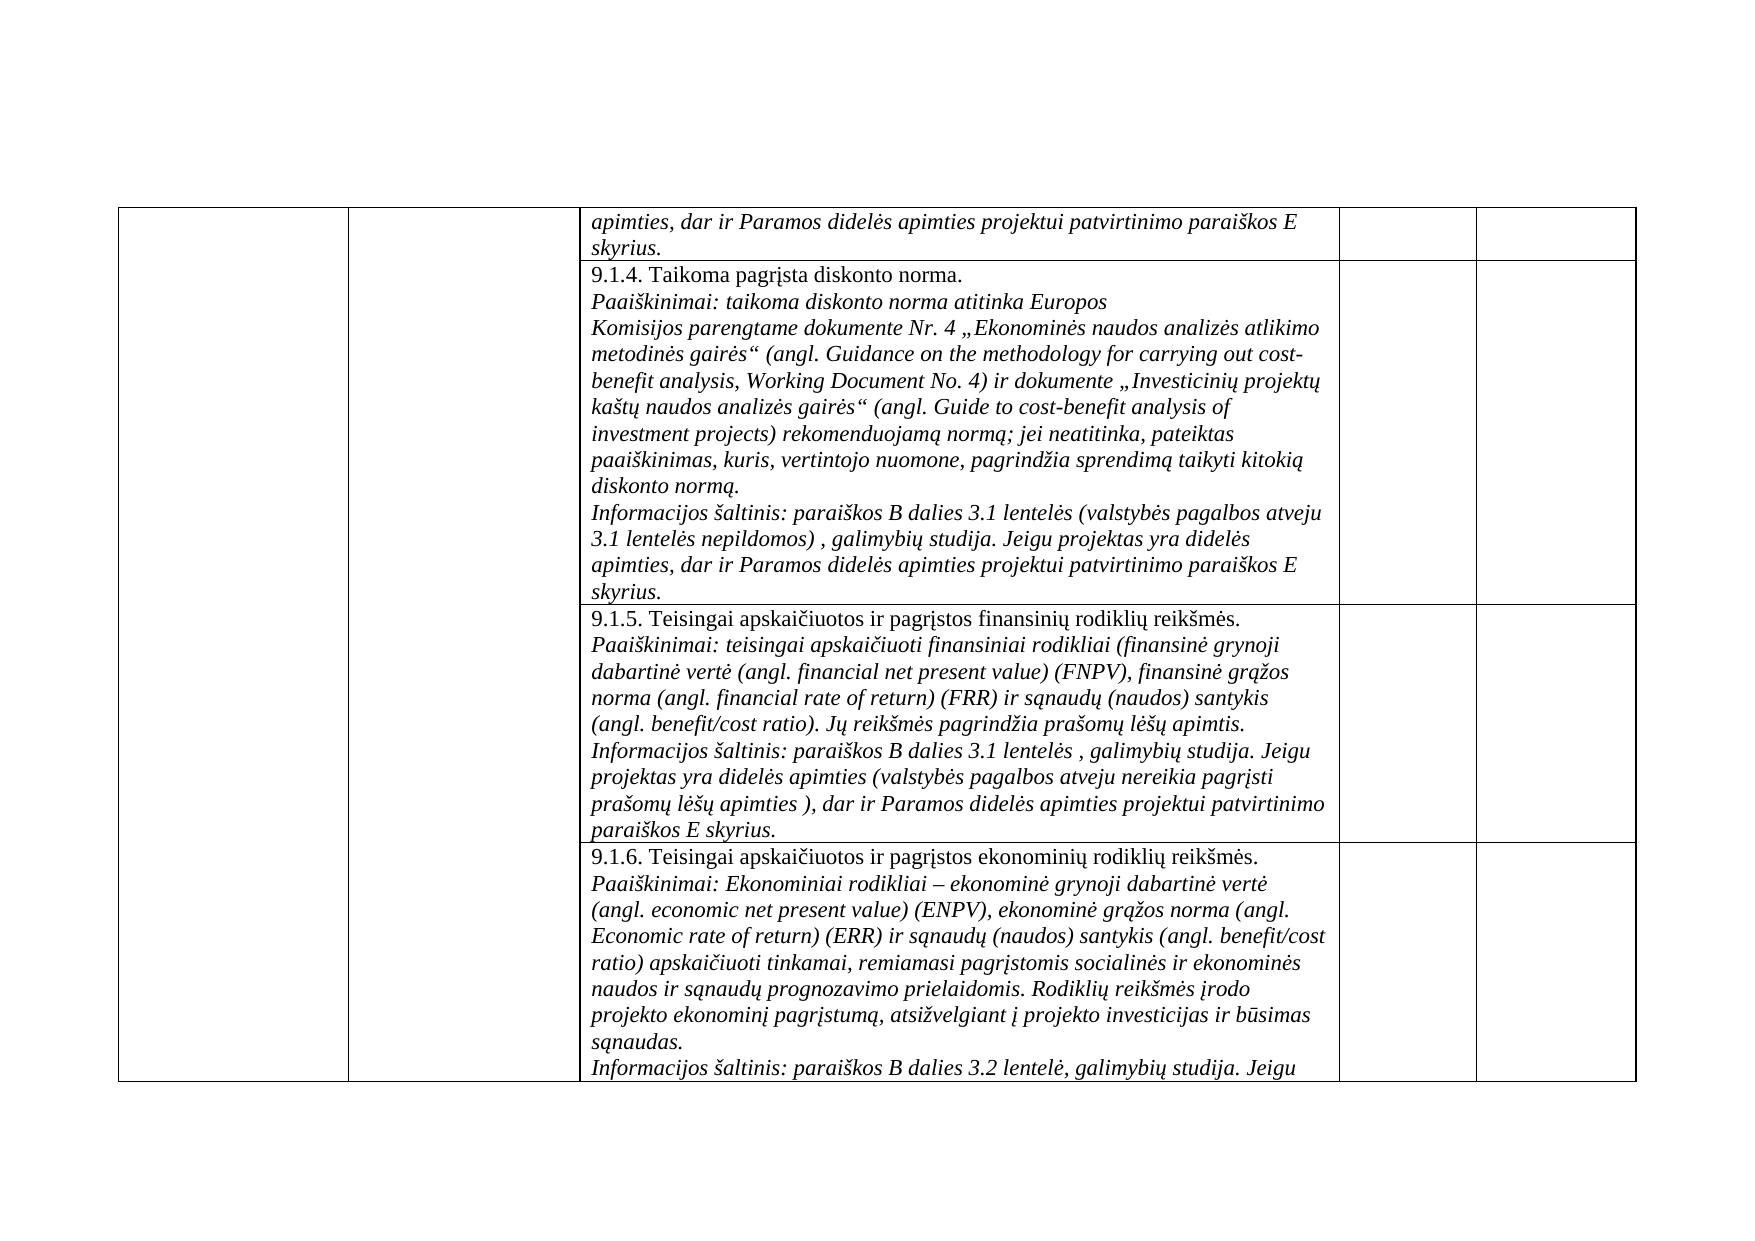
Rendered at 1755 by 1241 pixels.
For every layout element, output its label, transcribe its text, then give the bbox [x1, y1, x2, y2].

table_cell 9.1.6. Teisingai apskaičiuotos ir pagrįstos ekonominių rodiklių reikšmės. Paaiškinimai: Ekonominiai rodikliai – ekonominė grynoji dabartinė vertė (angl. economic net present value) (ENPV), ekonominė grąžos norma (angl. Economic rate of return) (ERR) ir sąnaudų (naudos) santykis (angl. benefit/cost ratio) apskaičiuoti tinkamai, remiamasi pagrįstomis socialinės ir ekonominės naudos ir sąnaudų prognozavimo prielaidomis. Rodiklių reikšmės įrodo projekto ekonominį pagrįstumą, atsižvelgiant į projekto investicijas ir būsimas sąnaudas. Informacijos šaltinis: paraiškos B dalies 3.2 lentelė, galimybių studija. Jeigu [581, 843, 1339, 1081]
table_cell [119, 208, 348, 1081]
table_cell [349, 208, 579, 1081]
table_cell 9.1.5. Teisingai apskaičiuotos ir pagrįstos finansinių rodiklių reikšmės. Paaiškinimai: teisingai apskaičiuoti finansiniai rodikliai (finansinė grynoji dabartinė vertė (angl. financial net present value) (FNPV), finansinė grąžos norma (angl. financial rate of return) (FRR) ir sąnaudų (naudos) santykis (angl. benefit/cost ratio). Jų reikšmės pagrindžia prašomų lėšų apimtis. Informacijos šaltinis: paraiškos B dalies 3.1 lentelės , galimybių studija. Jeigu projektas yra didelės apimties (valstybės pagalbos atveju nereikia pagrįsti prašomų lėšų apimties ), dar ir Paramos didelės apimties projektui patvirtinimo paraiškos E skyrius. [581, 605, 1339, 842]
table_cell [1340, 208, 1476, 260]
table_cell [1340, 843, 1476, 1081]
table_cell 9.1.4. Taikoma pagrįsta diskonto norma. Paaiškinimai: taikoma diskonto norma atitinka Europos Komisijos parengtame dokumente Nr. 4 „Ekonominės naudos analizės atlikimo metodinės gairės“ (angl. Guidance on the methodology for carrying out cost-benefit analysis, Working Document No. 4) ir dokumente „Investicinių projektų kaštų naudos analizės gairės“ (angl. Guide to cost-benefit analysis of investment projects) rekomenduojamą normą; jei neatitinka, pateiktas paaiškinimas, kuris, vertintojo nuomone, pagrindžia sprendimą taikyti kitokią diskonto normą. Informacijos šaltinis: paraiškos B dalies 3.1 lentelės (valstybės pagalbos atveju 3.1 lentelės nepildomos) , galimybių studija. Jeigu projektas yra didelės apimties, dar ir Paramos didelės apimties projektui patvirtinimo paraiškos E skyrius. [581, 261, 1339, 604]
table_cell [1477, 843, 1635, 1081]
table_cell apimties, dar ir Paramos didelės apimties projektui patvirtinimo paraiškos E skyrius. [581, 208, 1339, 260]
table_cell [1340, 605, 1476, 842]
table_cell [1477, 605, 1635, 842]
table_cell [1477, 261, 1635, 604]
table_cell [1340, 261, 1476, 604]
table_cell [1477, 208, 1635, 260]
